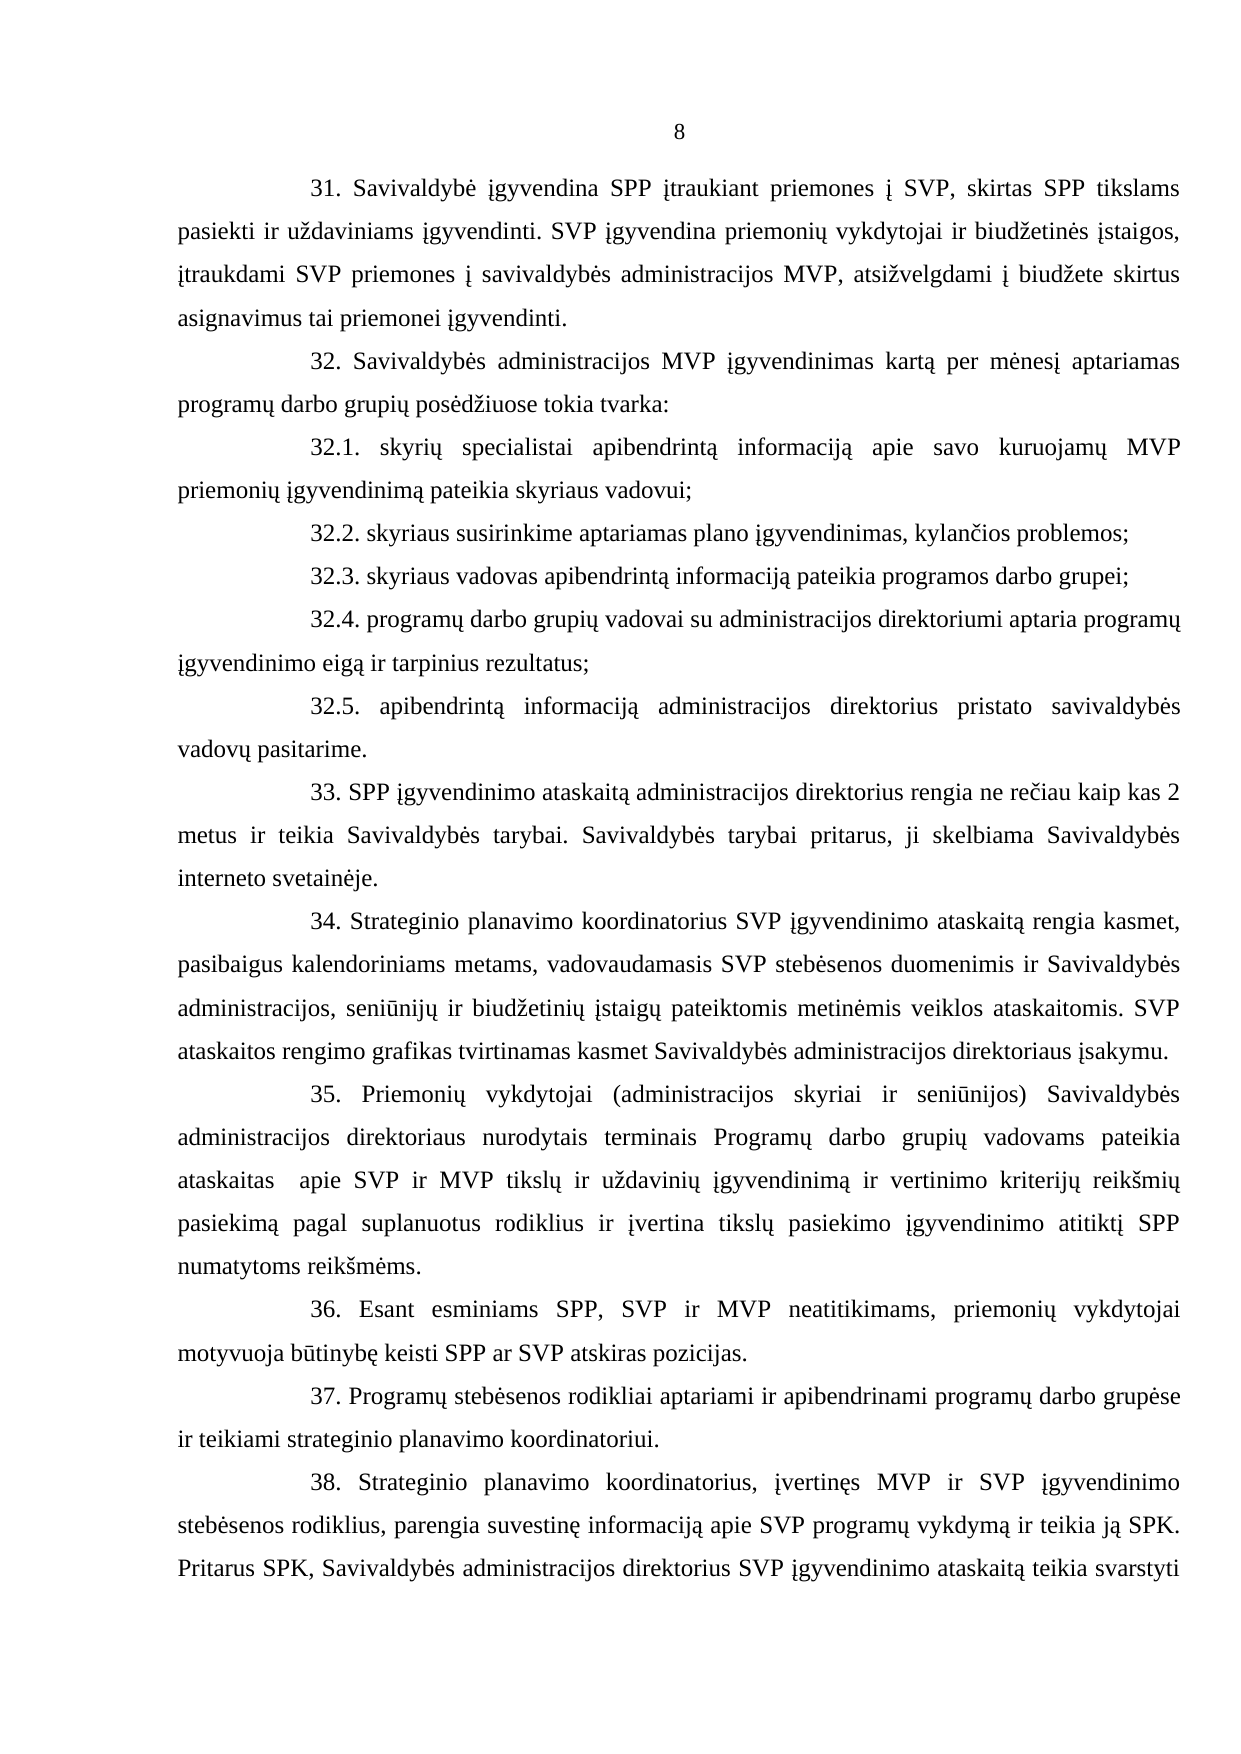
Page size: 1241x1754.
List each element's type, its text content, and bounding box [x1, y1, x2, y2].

text 32.4. programų darbo grupių vadovai su administracijos direktoriumi aptaria programų įgyvendinimo eigą ir tarpinius rezultatus; [177, 604, 1181, 676]
text 34. Strateginio planavimo koordinatorius SVP įgyvendinimo ataskaitą rengia kasmet, pasibaigus kalendoriniams metams, vadovaudamasis SVP stebėsenos duomenimis ir Savivaldybės administracijos, seniūnijų ir biudžetinių įstaigų pateiktomis metinėmis veiklos ataskaitomis. SVP ataskaitos rengimo grafikas tvirtinamas kasmet Savivaldybės administracijos direktoriaus įsakymu. [177, 906, 1181, 1064]
text 32.3. skyriaus vadovas apibendrintą informaciją pateikia programos darbo grupei; [177, 561, 1181, 590]
text 32.5. apibendrintą informaciją administracijos direktorius pristato savivaldybės vadovų pasitarime. [177, 691, 1181, 763]
text 36. Esant esminiams SPP, SVP ir MVP neatitikimams, priemonių vykdytojai motyvuoja būtinybę keisti SPP ar SVP atskiras pozicijas. [177, 1294, 1181, 1366]
text 38. Strateginio planavimo koordinatorius, įvertinęs MVP ir SVP įgyvendinimo stebėsenos rodiklius, parengia suvestinę informaciją apie SVP programų vykdymą ir teikia ją SPK. Pritarus SPK, Savivaldybės administracijos direktorius SVP įgyvendinimo ataskaitą teikia svarstyti [177, 1467, 1181, 1582]
text 32. Savivaldybės administracijos MVP įgyvendinimas kartą per mėnesį aptariamas programų darbo grupių posėdžiuose tokia tvarka: [177, 346, 1181, 418]
text 32.2. skyriaus susirinkime aptariamas plano įgyvendinimas, kylančios problemos; [177, 518, 1181, 547]
text 32.1. skyrių specialistai apibendrintą informaciją apie savo kuruojamų MVP priemonių įgyvendinimą pateikia skyriaus vadovui; [177, 432, 1181, 504]
text 33. SPP įgyvendinimo ataskaitą administracijos direktorius rengia ne rečiau kaip kas 2 metus ir teikia Savivaldybės tarybai. Savivaldybės tarybai pritarus, ji skelbiama Savivaldybės interneto svetainėje. [177, 777, 1181, 892]
text 37. Programų stebėsenos rodikliai aptariami ir apibendrinami programų darbo grupėse ir teikiami strateginio planavimo koordinatoriui. [177, 1381, 1181, 1453]
text 35. Priemonių vykdytojai (administracijos skyriai ir seniūnijos) Savivaldybės administracijos direktoriaus nurodytais terminais Programų darbo grupių vadovams pateikia ataskaitas apie SVP ir MVP tikslų ir uždavinių įgyvendinimą ir vertinimo kriterijų reikšmių pasiekimą pagal suplanuotus rodiklius ir įvertina tikslų pasiekimo įgyvendinimo atitiktį SPP numatytoms reikšmėms. [177, 1079, 1181, 1280]
text 31. Savivaldybė įgyvendina SPP įtraukiant priemones į SVP, skirtas SPP tikslams pasiekti ir uždaviniams įgyvendinti. SVP įgyvendina priemonių vykdytojai ir biudžetinės įstaigos, įtraukdami SVP priemones į savivaldybės administracijos MVP, atsižvelgdami į biudžete skirtus asignavimus tai priemonei įgyvendinti. [177, 173, 1181, 331]
